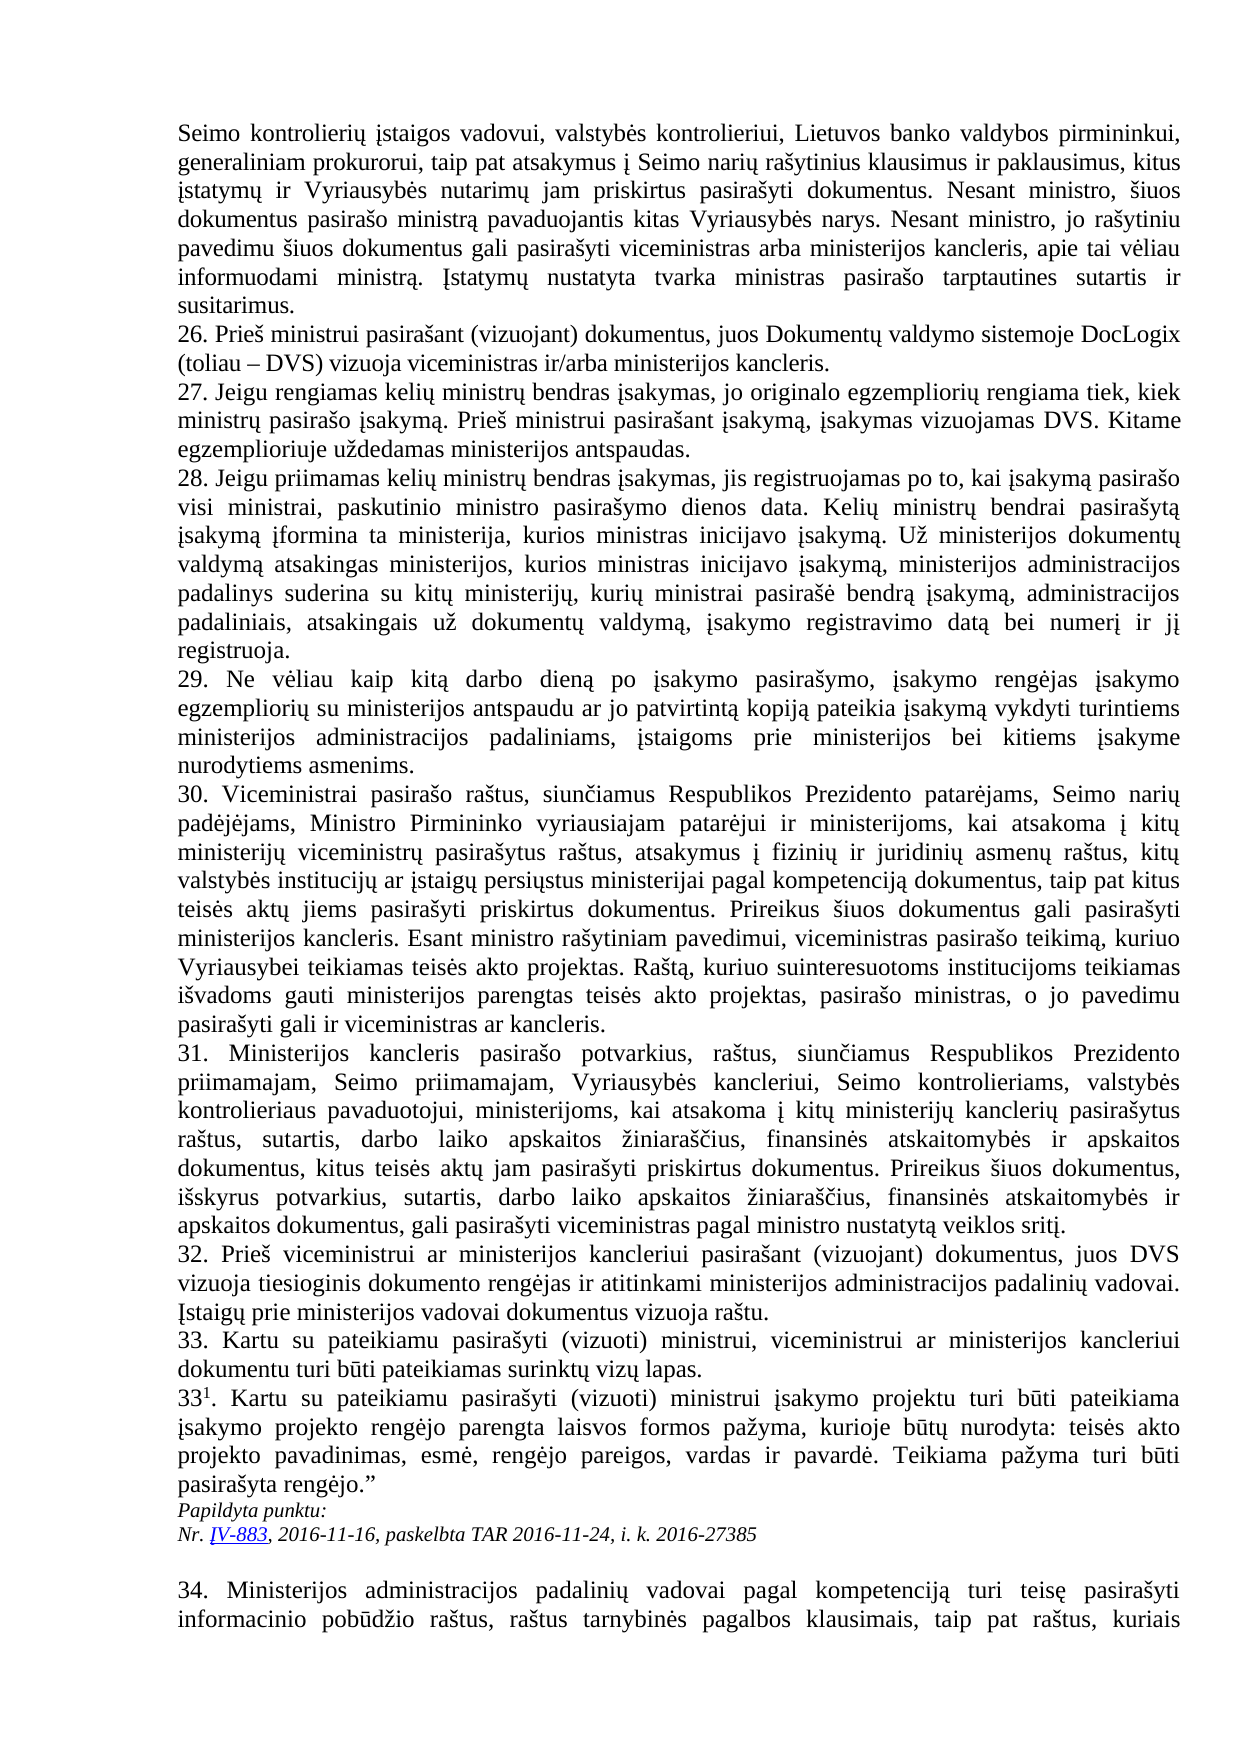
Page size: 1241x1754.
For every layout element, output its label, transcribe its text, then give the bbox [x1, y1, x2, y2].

text Papildyta punktu: [177, 1498, 1181, 1522]
text 27. Jeigu rengiamas kelių ministrų bendras įsakymas, jo originalo egzempliorių rengiama tiek, kiek ministrų pasirašo įsakymą. Prieš ministrui pasirašant įsakymą, įsakymas vizuojamas DVS. Kitame egzemplioriuje uždedamas ministerijos antspaudas. [177, 377, 1181, 463]
text 31. Ministerijos kancleris pasirašo potvarkius, raštus, siunčiamus Respublikos Prezidento priimamajam, Seimo priimamajam, Vyriausybės kancleriui, Seimo kontrolieriams, valstybės kontrolieriaus pavaduotojui, ministerijoms, kai atsakoma į kitų ministerijų kanclerių pasirašytus raštus, sutartis, darbo laiko apskaitos žiniaraščius, finansinės atskaitomybės ir apskaitos dokumentus, kitus teisės aktų jam pasirašyti priskirtus dokumentus. Prireikus šiuos dokumentus, išskyrus potvarkius, sutartis, darbo laiko apskaitos žiniaraščius, finansinės atskaitomybės ir apskaitos dokumentus, gali pasirašyti viceministras pagal ministro nustatytą veiklos sritį. [177, 1038, 1181, 1239]
text 32. Prieš viceministrui ar ministerijos kancleriui pasirašant (vizuojant) dokumentus, juos DVS vizuoja tiesioginis dokumento rengėjas ir atitinkami ministerijos administracijos padalinių vadovai. Įstaigų prie ministerijos vadovai dokumentus vizuoja raštu. [177, 1239, 1181, 1326]
text 33. Kartu su pateikiamu pasirašyti (vizuoti) ministrui, viceministrui ar ministerijos kancleriui dokumentu turi būti pateikiamas surinktų vizų lapas. [177, 1326, 1181, 1383]
text Seimo kontrolierių įstaigos vadovui, valstybės kontrolieriui, Lietuvos banko valdybos pirmininkui, generaliniam prokurorui, taip pat atsakymus į Seimo narių rašytinius klausimus ir paklausimus, kitus įstatymų ir Vyriausybės nutarimų jam priskirtus pasirašyti dokumentus. Nesant ministro, šiuos dokumentus pasirašo ministrą pavaduojantis kitas Vyriausybės narys. Nesant ministro, jo rašytiniu pavedimu šiuos dokumentus gali pasirašyti viceministras arba ministerijos kancleris, apie tai vėliau informuodami ministrą. Įstatymų nustatyta tvarka ministras pasirašo tarptautines sutartis ir susitarimus. [177, 118, 1181, 319]
text 29. Ne vėliau kaip kitą darbo dieną po įsakymo pasirašymo, įsakymo rengėjas įsakymo egzempliorių su ministerijos antspaudu ar jo patvirtintą kopiją pateikia įsakymą vykdyti turintiems ministerijos administracijos padaliniams, įstaigoms prie ministerijos bei kitiems įsakyme nurodytiems asmenims. [177, 664, 1181, 779]
text 30. Viceministrai pasirašo raštus, siunčiamus Respublikos Prezidento patarėjams, Seimo narių padėjėjams, Ministro Pirmininko vyriausiajam patarėjui ir ministerijoms, kai atsakoma į kitų ministerijų viceministrų pasirašytus raštus, atsakymus į fizinių ir juridinių asmenų raštus, kitų valstybės institucijų ar įstaigų persiųstus ministerijai pagal kompetenciją dokumentus, taip pat kitus teisės aktų jiems pasirašyti priskirtus dokumentus. Prireikus šiuos dokumentus gali pasirašyti ministerijos kancleris. Esant ministro rašytiniam pavedimui, viceministras pasirašo teikimą, kuriuo Vyriausybei teikiamas teisės akto projektas. Raštą, kuriuo suinteresuotoms institucijoms teikiamas išvadoms gauti ministerijos parengtas teisės akto projektas, pasirašo ministras, o jo pavedimu pasirašyti gali ir viceministras ar kancleris. [177, 779, 1181, 1038]
text Nr. ĮV-883, 2016-11-16, paskelbta TAR 2016-11-24, i. k. 2016-27385 [177, 1522, 1181, 1546]
text 28. Jeigu priimamas kelių ministrų bendras įsakymas, jis registruojamas po to, kai įsakymą pasirašo visi ministrai, paskutinio ministro pasirašymo dienos data. Kelių ministrų bendrai pasirašytą įsakymą įformina ta ministerija, kurios ministras inicijavo įsakymą. Už ministerijos dokumentų valdymą atsakingas ministerijos, kurios ministras inicijavo įsakymą, ministerijos administracijos padalinys suderina su kitų ministerijų, kurių ministrai pasirašė bendrą įsakymą, administracijos padaliniais, atsakingais už dokumentų valdymą, įsakymo registravimo datą bei numerį ir jį registruoja. [177, 463, 1181, 664]
text 34. Ministerijos administracijos padalinių vadovai pagal kompetenciją turi teisę pasirašyti informacinio pobūdžio raštus, raštus tarnybinės pagalbos klausimais, taip pat raštus, kuriais [177, 1575, 1181, 1632]
text 331. Kartu su pateikiamu pasirašyti (vizuoti) ministrui įsakymo projektu turi būti pateikiama įsakymo projekto rengėjo parengta laisvos formos pažyma, kurioje būtų nurodyta: teisės akto projekto pavadinimas, esmė, rengėjo pareigos, vardas ir pavardė. Teikiama pažyma turi būti pasirašyta rengėjo.” [177, 1383, 1181, 1498]
text 26. Prieš ministrui pasirašant (vizuojant) dokumentus, juos Dokumentų valdymo sistemoje DocLogix (toliau – DVS) vizuoja viceministras ir/arba ministerijos kancleris. [177, 319, 1181, 377]
